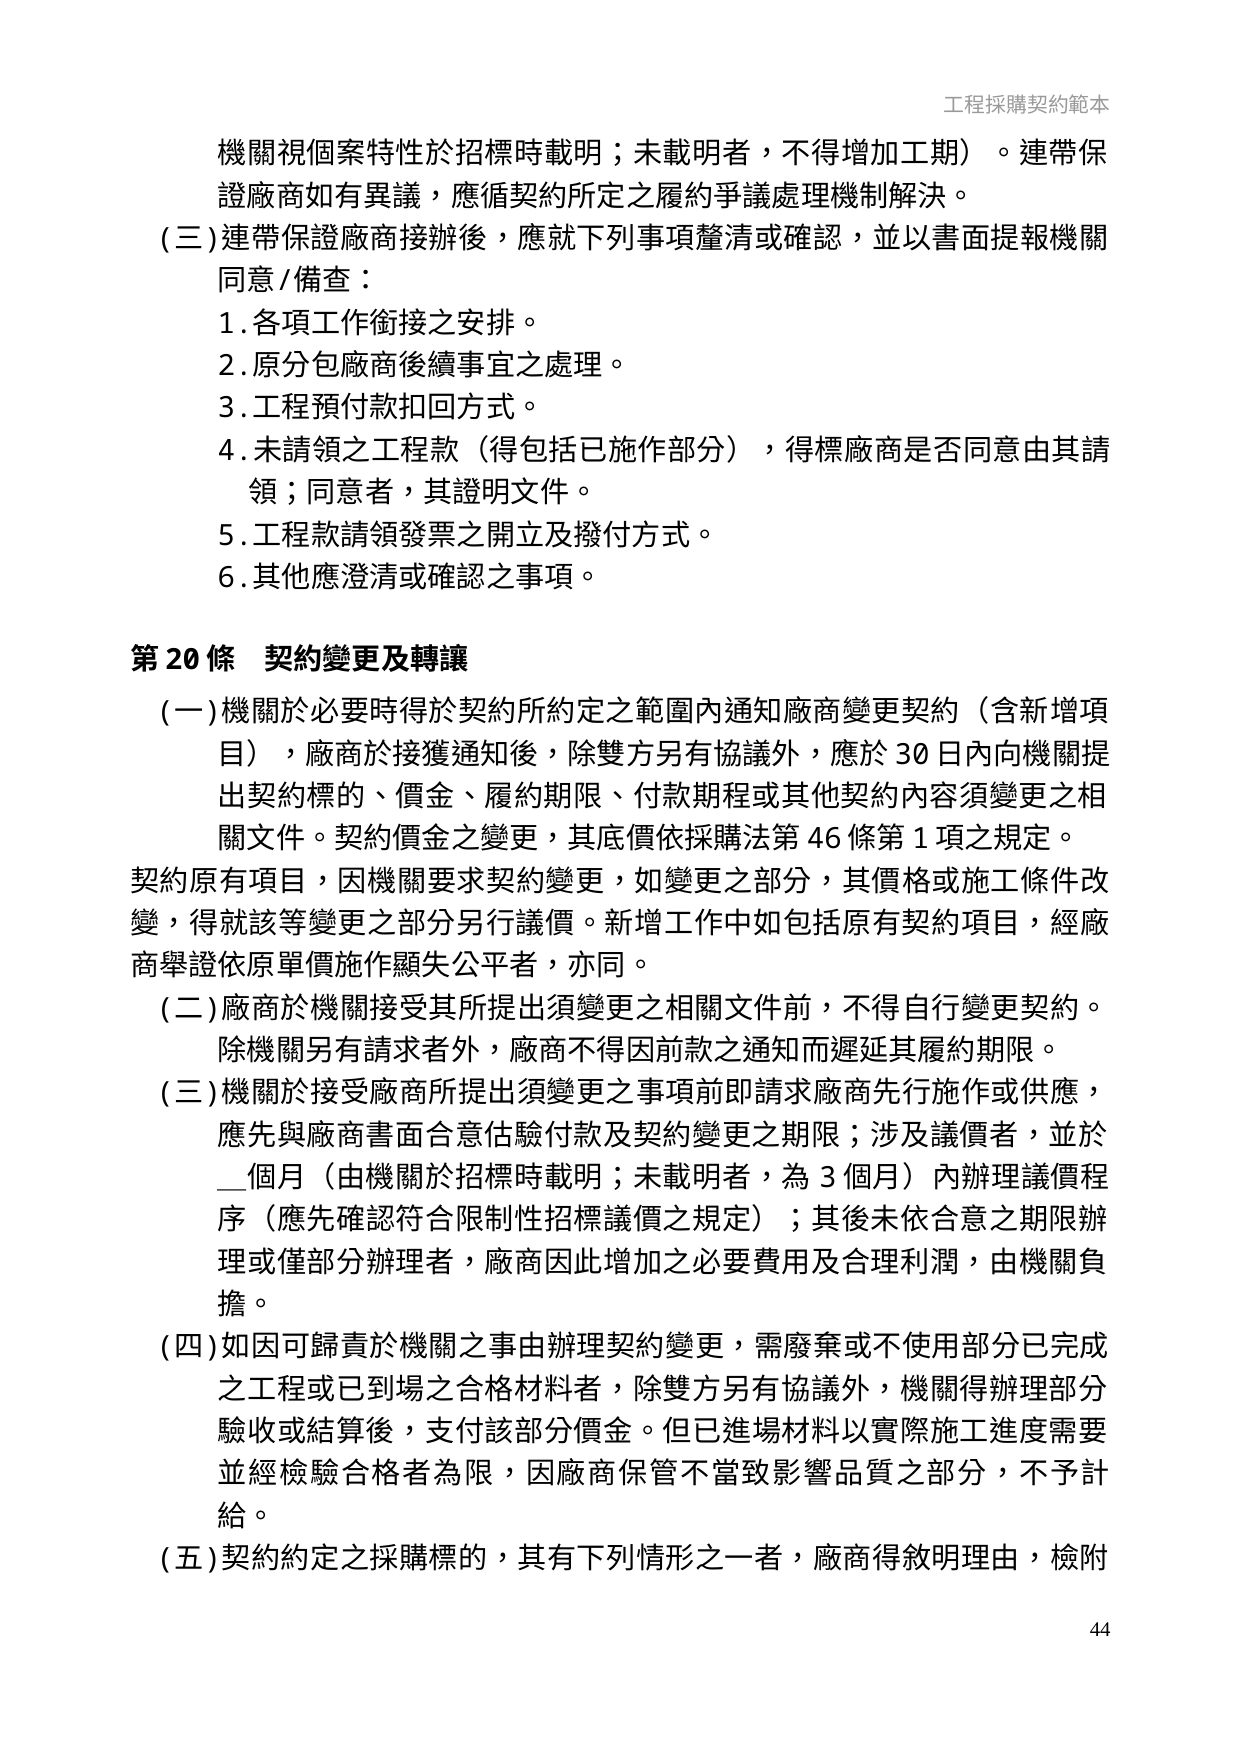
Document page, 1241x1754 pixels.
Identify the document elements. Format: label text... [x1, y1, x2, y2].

text 契約原有項目，因機關要求契約變更，如變更之部分，其價格或施工條件改變，得就該等變更之部分另行議價。新增工作中如包括原有契約項目，經廠商舉證依原單價施作顯失公平者，亦同。 [130, 857, 1110, 984]
text (五)契約約定之採購標的，其有下列情形之一者，廠商得敘明理由，檢附 [156, 1534, 1110, 1577]
text (三)機關於接受廠商所提出須變更之事項前即請求廠商先行施作或供應，應先與廠商書面合意估驗付款及契約變更之期限；涉及議價者，並於＿個月（由機關於招標時載明；未載明者，為3個月）內辦理議價程序（應先確認符合限制性招標議價之規定）；其後未依合意之期限辦理或僅部分辦理者，廠商因此增加之必要費用及合理利潤，由機關負擔。 [156, 1069, 1110, 1323]
text 機關視個案特性於招標時載明；未載明者，不得增加工期）。連帶保證廠商如有異議，應循契約所定之履約爭議處理機制解決。 [156, 130, 1110, 214]
text 6.其他應澄清或確認之事項。 [217, 553, 1110, 596]
text (二)廠商於機關接受其所提出須變更之相關文件前，不得自行變更契約。除機關另有請求者外，廠商不得因前款之通知而遲延其履約期限。 [156, 984, 1110, 1069]
text 1.各項工作銜接之安排。 [217, 299, 1110, 342]
text (三)連帶保證廠商接辦後，應就下列事項釐清或確認，並以書面提報機關同意/備查： [156, 214, 1110, 299]
text 第20條 契約變更及轉讓 [130, 636, 1110, 678]
text 2.原分包廠商後續事宜之處理。 [217, 342, 1110, 384]
text 5.工程款請領發票之開立及撥付方式。 [217, 511, 1110, 553]
text (四)如因可歸責於機關之事由辦理契約變更，需廢棄或不使用部分已完成之工程或已到場之合格材料者，除雙方另有協議外，機關得辦理部分驗收或結算後，支付該部分價金。但已進場材料以實際施工進度需要並經檢驗合格者為限，因廠商保管不當致影響品質之部分，不予計給。 [156, 1323, 1110, 1534]
text (一)機關於必要時得於契約所約定之範圍內通知廠商變更契約（含新增項目），廠商於接獲通知後，除雙方另有協議外，應於30日內向機關提出契約標的、價金、履約期限、付款期程或其他契約內容須變更之相關文件。契約價金之變更，其底價依採購法第46條第1項之規定。 [156, 688, 1110, 857]
text 3.工程預付款扣回方式。 [217, 384, 1110, 426]
text 4.未請領之工程款（得包括已施作部分），得標廠商是否同意由其請領；同意者，其證明文件。 [217, 426, 1110, 511]
